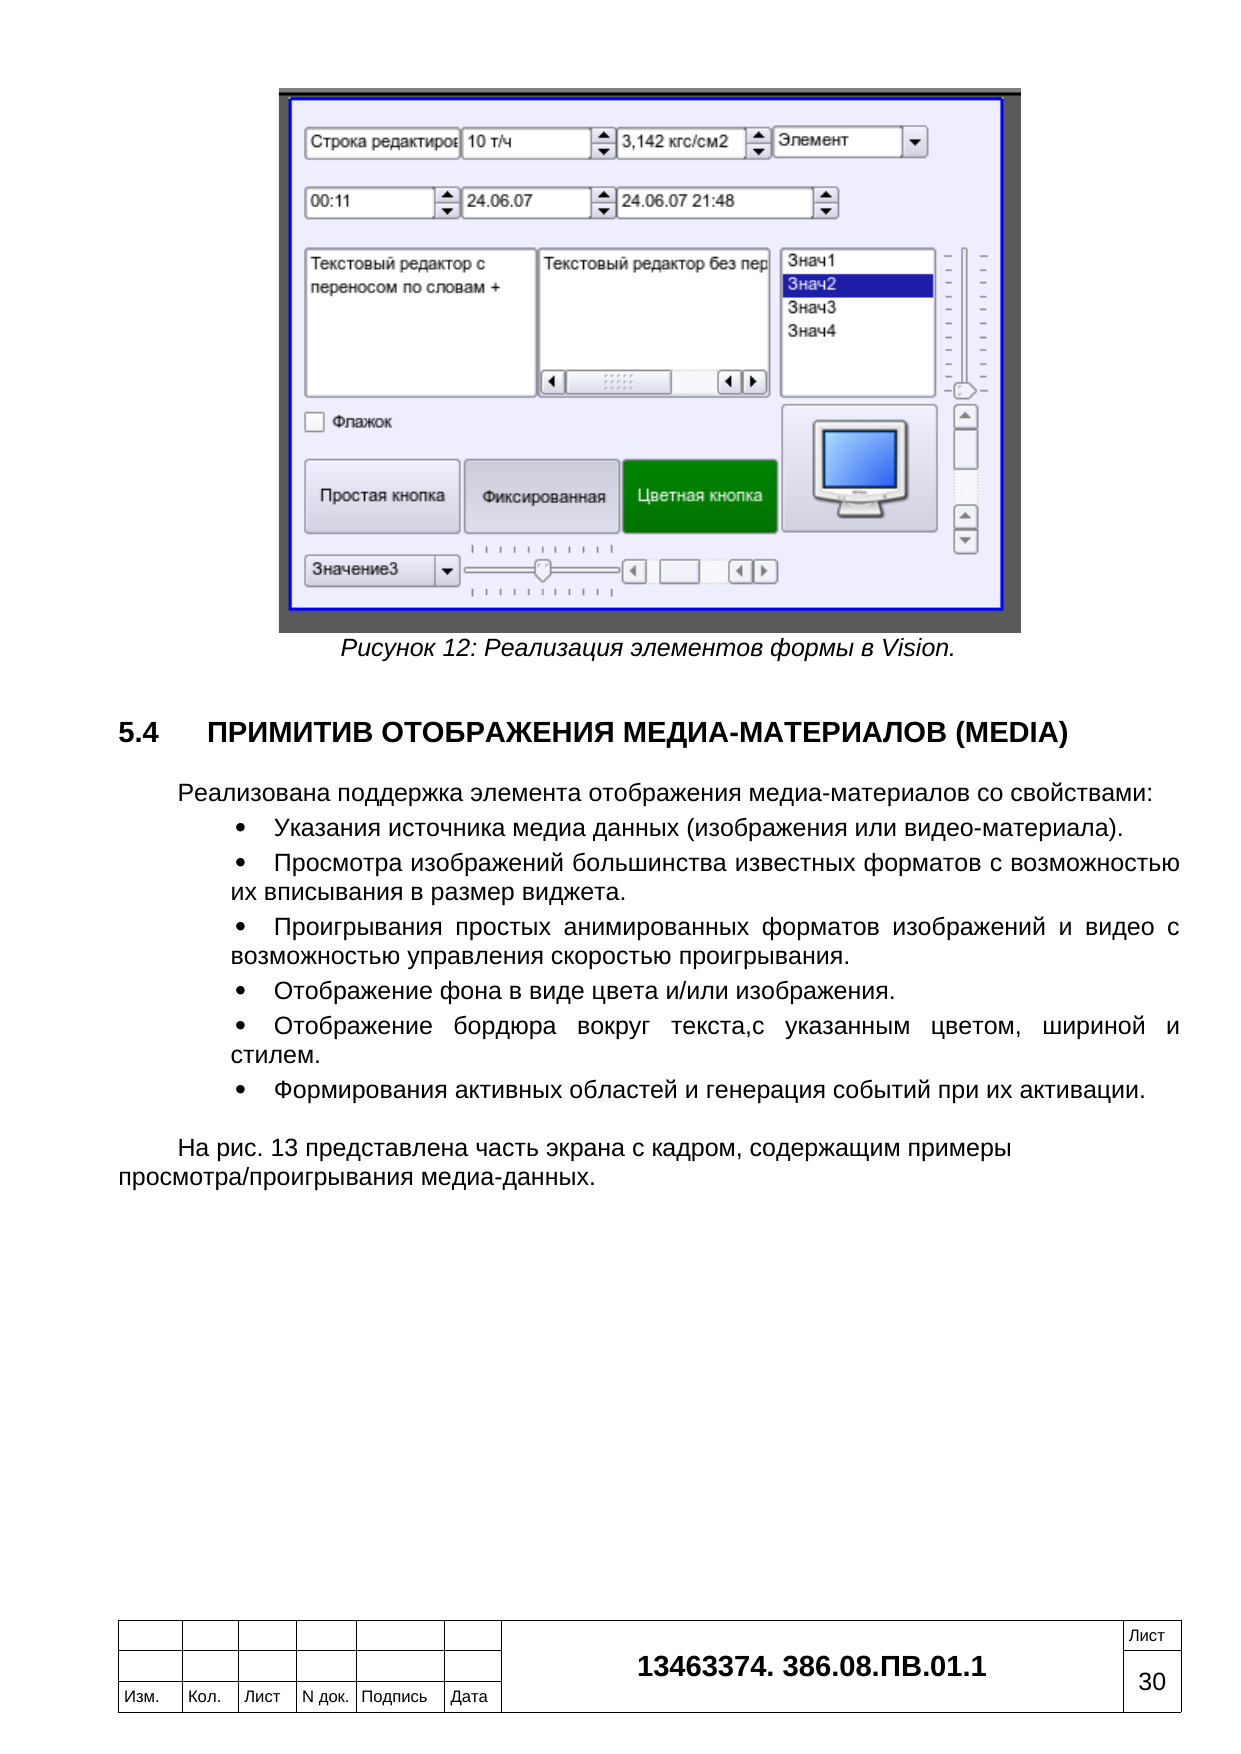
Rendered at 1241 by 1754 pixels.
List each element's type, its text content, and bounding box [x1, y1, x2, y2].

list Отображение фона в виде цвета и/или изображения. [230, 976, 1181, 1005]
list Проигрывания простых анимированных форматов изображений и видео с возможностью управления скоростью проигрывания. [230, 912, 1181, 969]
text Реализована поддержка элемента отображения медиа-материалов со свойствами: [118, 778, 1181, 807]
text Рисунок 12: Реализация элементов формы в Vision. [278, 633, 1021, 661]
list Указания источника медиа данных (изображения или видео-материала). [230, 813, 1181, 842]
list Просмотра изображений большинства известных форматов с возможностью их вписывания в размер виджета. [230, 848, 1181, 906]
list Формирования активных областей и генерация событий при их активации. [230, 1075, 1181, 1104]
list Отображение бордюра вокруг текста,с указанным цветом, шириной и стилем. [230, 1011, 1181, 1068]
picture [278, 88, 1021, 633]
text На рис. 13 представлена часть экрана с кадром, содержащим примеры просмотра/проигрывания медиа-данных. [118, 1133, 1181, 1191]
subtitle Примитив отображения медиа-материалов (Media) [118, 715, 1181, 748]
